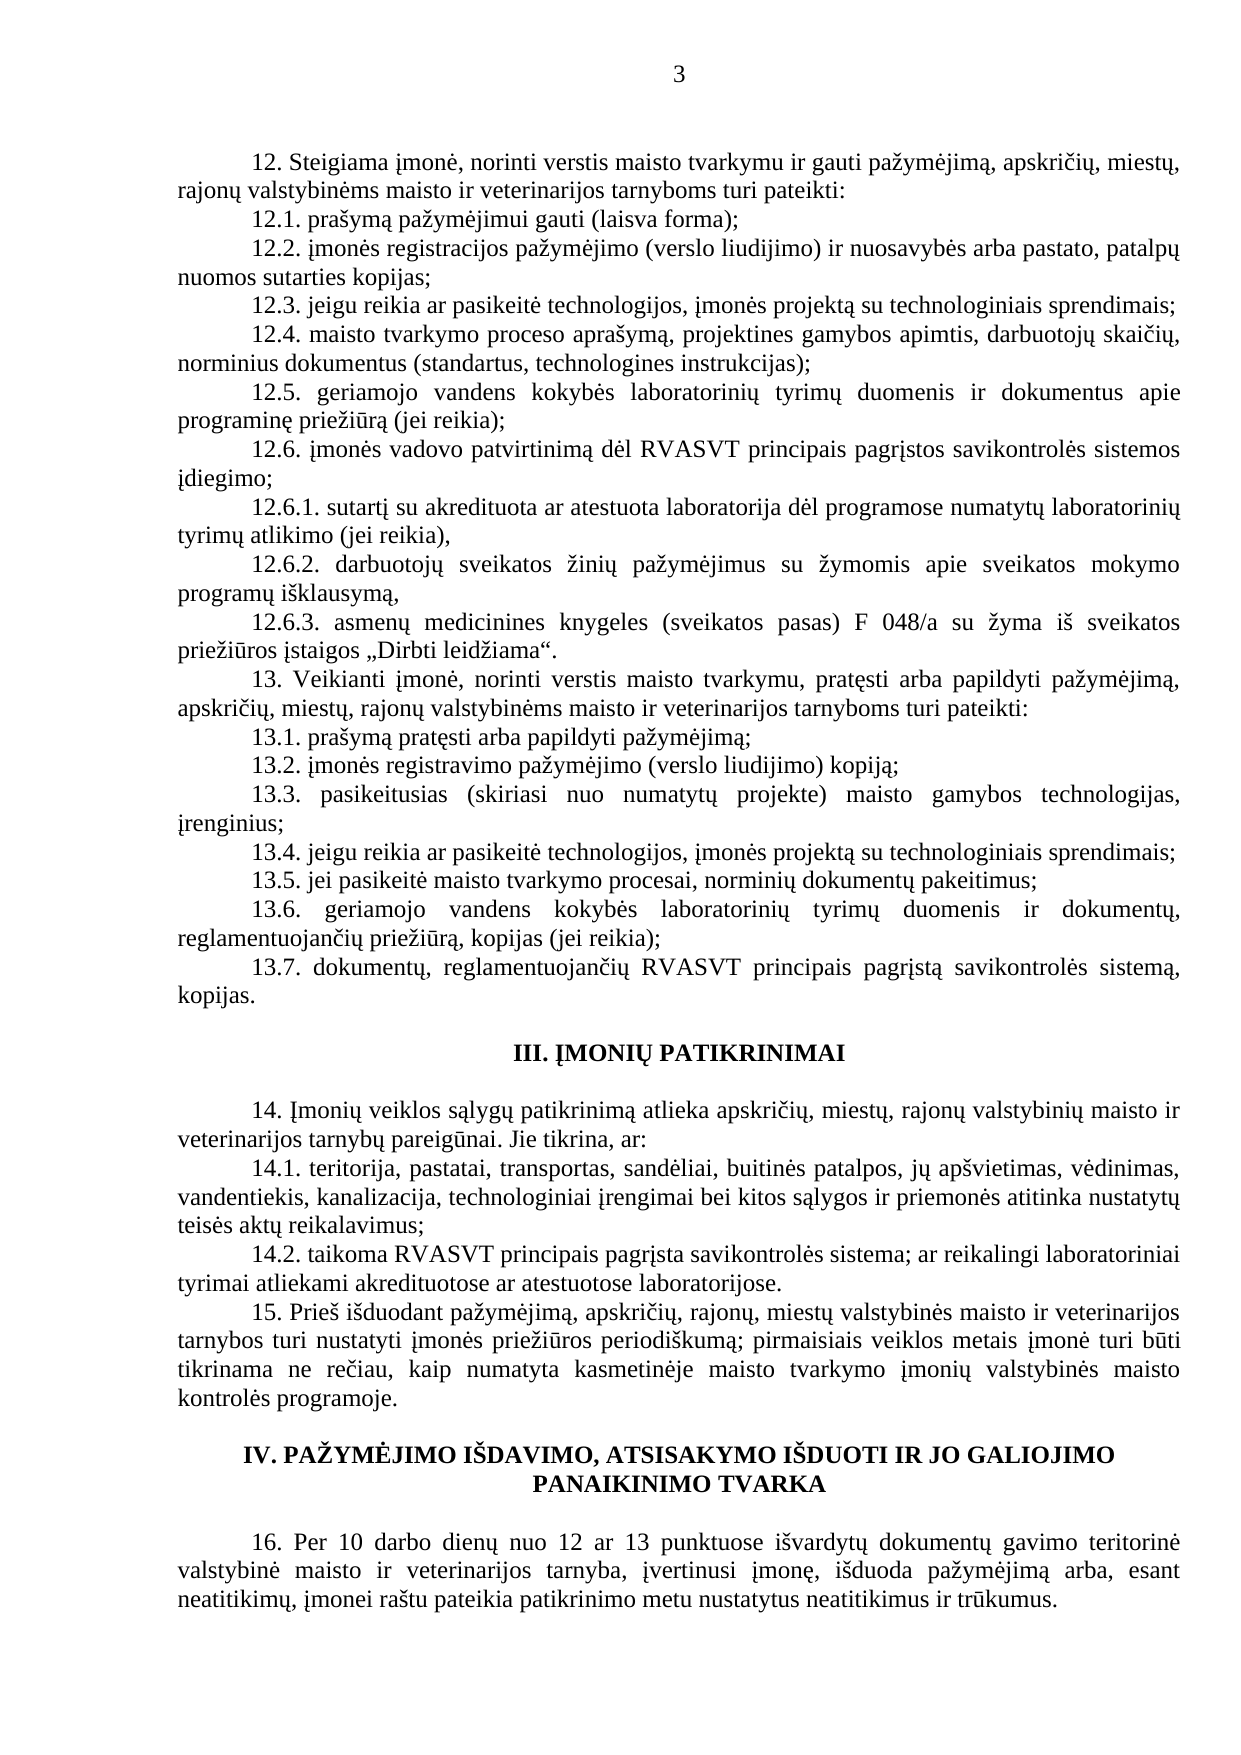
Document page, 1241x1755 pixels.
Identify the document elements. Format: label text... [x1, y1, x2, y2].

text 13.5. jei pasikeitė maisto tvarkymo procesai, norminių dokumentų pakeitimus; [177, 866, 1181, 894]
text 12.1. prašymą pažymėjimui gauti (laisva forma); [177, 204, 1181, 233]
text 12.6.1. sutartį su akredituota ar atestuota laboratorija dėl programose numatytų laboratorinių tyrimų atlikimo (jei reikia), [177, 492, 1181, 549]
text 13.1. prašymą pratęsti arba papildyti pažymėjimą; [177, 722, 1181, 751]
text 13. Veikianti įmonė, norinti verstis maisto tvarkymu, pratęsti arba papildyti pažymėjimą, apskričių, miestų, rajonų valstybinėms maisto ir veterinarijos tarnyboms turi pateikti: [177, 664, 1181, 722]
text 12.5. geriamojo vandens kokybės laboratorinių tyrimų duomenis ir dokumentus apie programinę priežiūrą (jei reikia); [177, 377, 1181, 434]
text 12.6.3. asmenų medicinines knygeles (sveikatos pasas) F 048/a su žyma iš sveikatos priežiūros įstaigos „Dirbti leidžiama“. [177, 607, 1181, 664]
text 13.2. įmonės registravimo pažymėjimo (verslo liudijimo) kopiją; [177, 751, 1181, 779]
text 13.7. dokumentų, reglamentuojančių RVASVT principais pagrįstą savikontrolės sistemą, kopijas. [177, 952, 1181, 1009]
text 12.6.2. darbuotojų sveikatos žinių pažymėjimus su žymomis apie sveikatos mokymo programų išklausymą, [177, 549, 1181, 607]
text 15. Prieš išduodant pažymėjimą, apskričių, rajonų, miestų valstybinės maisto ir veterinarijos tarnybos turi nustatyti įmonės priežiūros periodiškumą; pirmaisiais veiklos metais įmonė turi būti tikrinama ne rečiau, kaip numatyta kasmetinėje maisto tvarkymo įmonių valstybinės maisto kontrolės programoje. [177, 1297, 1181, 1412]
text 12.4. maisto tvarkymo proceso aprašymą, projektines gamybos apimtis, darbuotojų skaičių, norminius dokumentus (standartus, technologines instrukcijas); [177, 319, 1181, 377]
text 14. Įmonių veiklos sąlygų patikrinimą atlieka apskričių, miestų, rajonų valstybinių maisto ir veterinarijos tarnybų pareigūnai. Jie tikrina, ar: [177, 1096, 1181, 1153]
text 14.1. teritorija, pastatai, transportas, sandėliai, buitinės patalpos, jų apšvietimas, vėdinimas, vandentiekis, kanalizacija, technologiniai įrengimai bei kitos sąlygos ir priemonės atitinka nustatytų teisės aktų reikalavimus; [177, 1153, 1181, 1239]
text 13.3. pasikeitusias (skiriasi nuo numatytų projekte) maisto gamybos technologijas, įrenginius; [177, 779, 1181, 837]
text 14.2. taikoma RVASVT principais pagrįsta savikontrolės sistema; ar reikalingi laboratoriniai tyrimai atliekami akredituotose ar atestuotose laboratorijose. [177, 1239, 1181, 1297]
text IV. PAŽYMĖJIMO IŠDAVIMO, ATSISAKYMO IŠDUOTI IR JO GALIOJIMO PANAIKINIMO TVARKA [177, 1441, 1181, 1498]
text 16. Per 10 darbo dienų nuo 12 ar 13 punktuose išvardytų dokumentų gavimo teritorinė valstybinė maisto ir veterinarijos tarnyba, įvertinusi įmonę, išduoda pažymėjimą arba, esant neatitikimų, įmonei raštu pateikia patikrinimo metu nustatytus neatitikimus ir trūkumus. [177, 1527, 1181, 1613]
text 12. Steigiama įmonė, norinti verstis maisto tvarkymu ir gauti pažymėjimą, apskričių, miestų, rajonų valstybinėms maisto ir veterinarijos tarnyboms turi pateikti: [177, 147, 1181, 204]
text 13.4. jeigu reikia ar pasikeitė technologijos, įmonės projektą su technologiniais sprendimais; [177, 837, 1181, 866]
text 12.2. įmonės registracijos pažymėjimo (verslo liudijimo) ir nuosavybės arba pastato, patalpų nuomos sutarties kopijas; [177, 233, 1181, 291]
text III. ĮMONIŲ PATIKRINIMAI [177, 1038, 1181, 1067]
text 12.6. įmonės vadovo patvirtinimą dėl RVASVT principais pagrįstos savikontrolės sistemos įdiegimo; [177, 434, 1181, 492]
text 13.6. geriamojo vandens kokybės laboratorinių tyrimų duomenis ir dokumentų, reglamentuojančių priežiūrą, kopijas (jei reikia); [177, 894, 1181, 952]
text 12.3. jeigu reikia ar pasikeitė technologijos, įmonės projektą su technologiniais sprendimais; [177, 291, 1181, 319]
